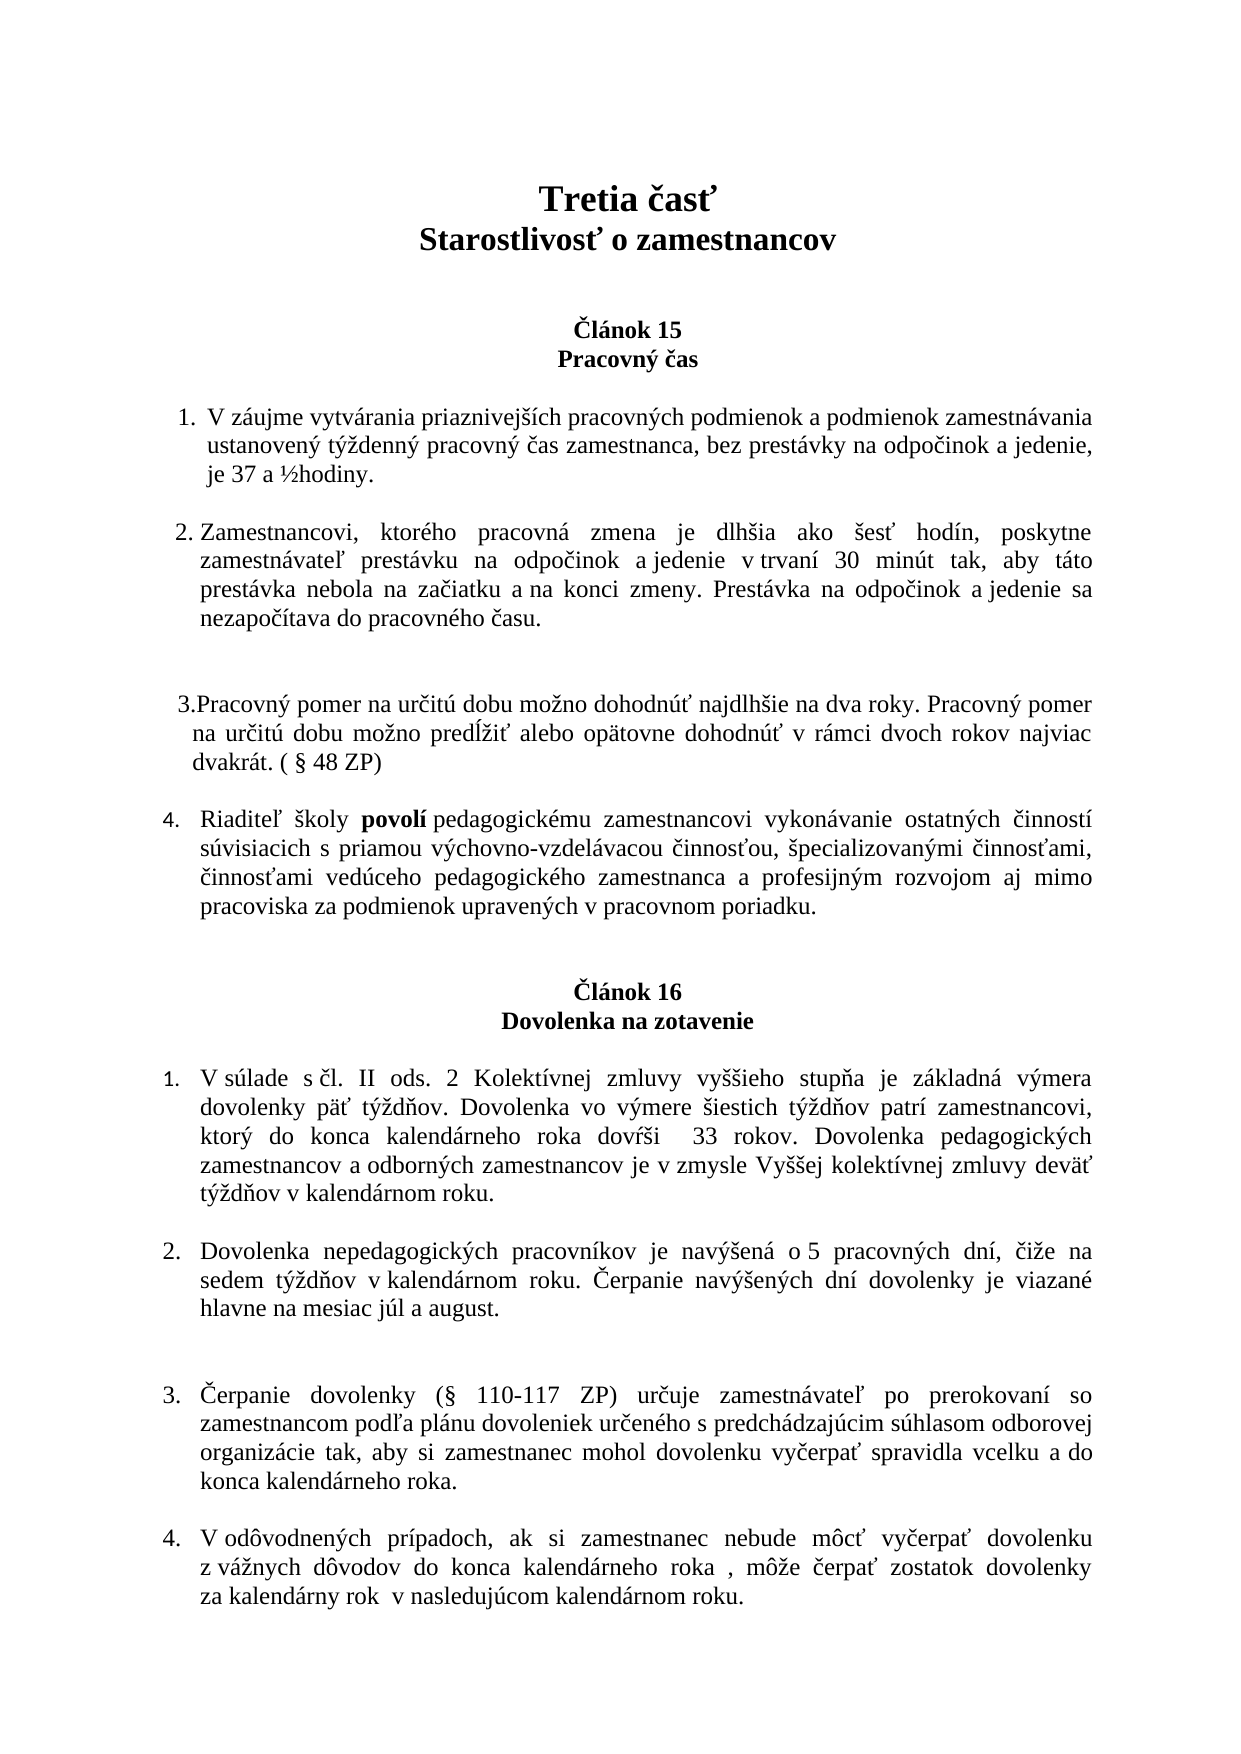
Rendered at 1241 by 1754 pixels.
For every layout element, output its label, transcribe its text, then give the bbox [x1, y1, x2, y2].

text 3.Pracovný pomer na určitú dobu možno dohodnúť najdlhšie na dva roky. Pracovný pomer na určitú dobu možno predĺžiť alebo opätovne dohodnúť v rámci dvoch rokov najviac dvakrát. ( § 48 ZP) [177, 689, 1093, 775]
text Článok 16 [162, 977, 1093, 1006]
list V súlade s čl. II ods. 2 Kolektívnej zmluvy vyššieho stupňa je základná výmera dovolenky päť týždňov. Dovolenka vo výmere šiestich týždňov patrí zamestnancovi, ktorý do konca kalendárneho roka dovŕši 33 rokov. Dovolenka pedagogických zamestnancov a odborných zamestnancov je v zmysle Vyššej kolektívnej zmluvy deväť týždňov v kalendárnom roku. [162, 1063, 1093, 1207]
subtitle Starostlivosť o zamestnancov [162, 219, 1093, 258]
list V záujme vytvárania priaznivejších pracovných podmienok a podmienok zamestnávania ustanovený týždenný pracovný čas zamestnanca, bez prestávky na odpočinok a jedenie, je 37 a ½hodiny. [177, 402, 1093, 488]
list Dovolenka nepedagogických pracovníkov je navýšená o 5 pracovných dní, čiže na sedem týždňov v kalendárnom roku. Čerpanie navýšených dní dovolenky je viazané hlavne na mesiac júl a august. [162, 1236, 1093, 1322]
text Dovolenka na zotavenie [162, 1006, 1093, 1034]
list V odôvodnených prípadoch, ak si zamestnanec nebude môcť vyčerpať dovolenku z vážnych dôvodov do konca kalendárneho roka , môže čerpať zostatok dovolenky za kalendárny rok v nasledujúcom kalendárnom roku. [162, 1523, 1093, 1610]
subtitle Pracovný čas [162, 344, 1093, 373]
text 2. Zamestnancovi, ktorého pracovná zmena je dlhšia ako šesť hodín, poskytne zamestnávateľ prestávku na odpočinok a jedenie v trvaní 30 minút tak, aby táto prestávka nebola na začiatku a na konci zmeny. Prestávka na odpočinok a jedenie sa nezapočítava do pracovného času. [162, 517, 1093, 632]
subtitle Článok 15 [162, 315, 1093, 344]
list Riaditeľ školy povolí pedagogickému zamestnancovi vykonávanie ostatných činností súvisiacich s priamou výchovno-vzdelávacou činnosťou, špecializovanými činnosťami, činnosťami vedúceho pedagogického zamestnanca a profesijným rozvojom aj mimo pracoviska za podmienok upravených v pracovnom poriadku. [162, 804, 1093, 919]
text Tretia časť [162, 176, 1093, 219]
list Čerpanie dovolenky (§ 110-117 ZP) určuje zamestnávateľ po prerokovaní so zamestnancom podľa plánu dovoleniek určeného s predchádzajúcim súhlasom odborovej organizácie tak, aby si zamestnanec mohol dovolenku vyčerpať spravidla vcelku a do konca kalendárneho roka. [162, 1380, 1093, 1495]
